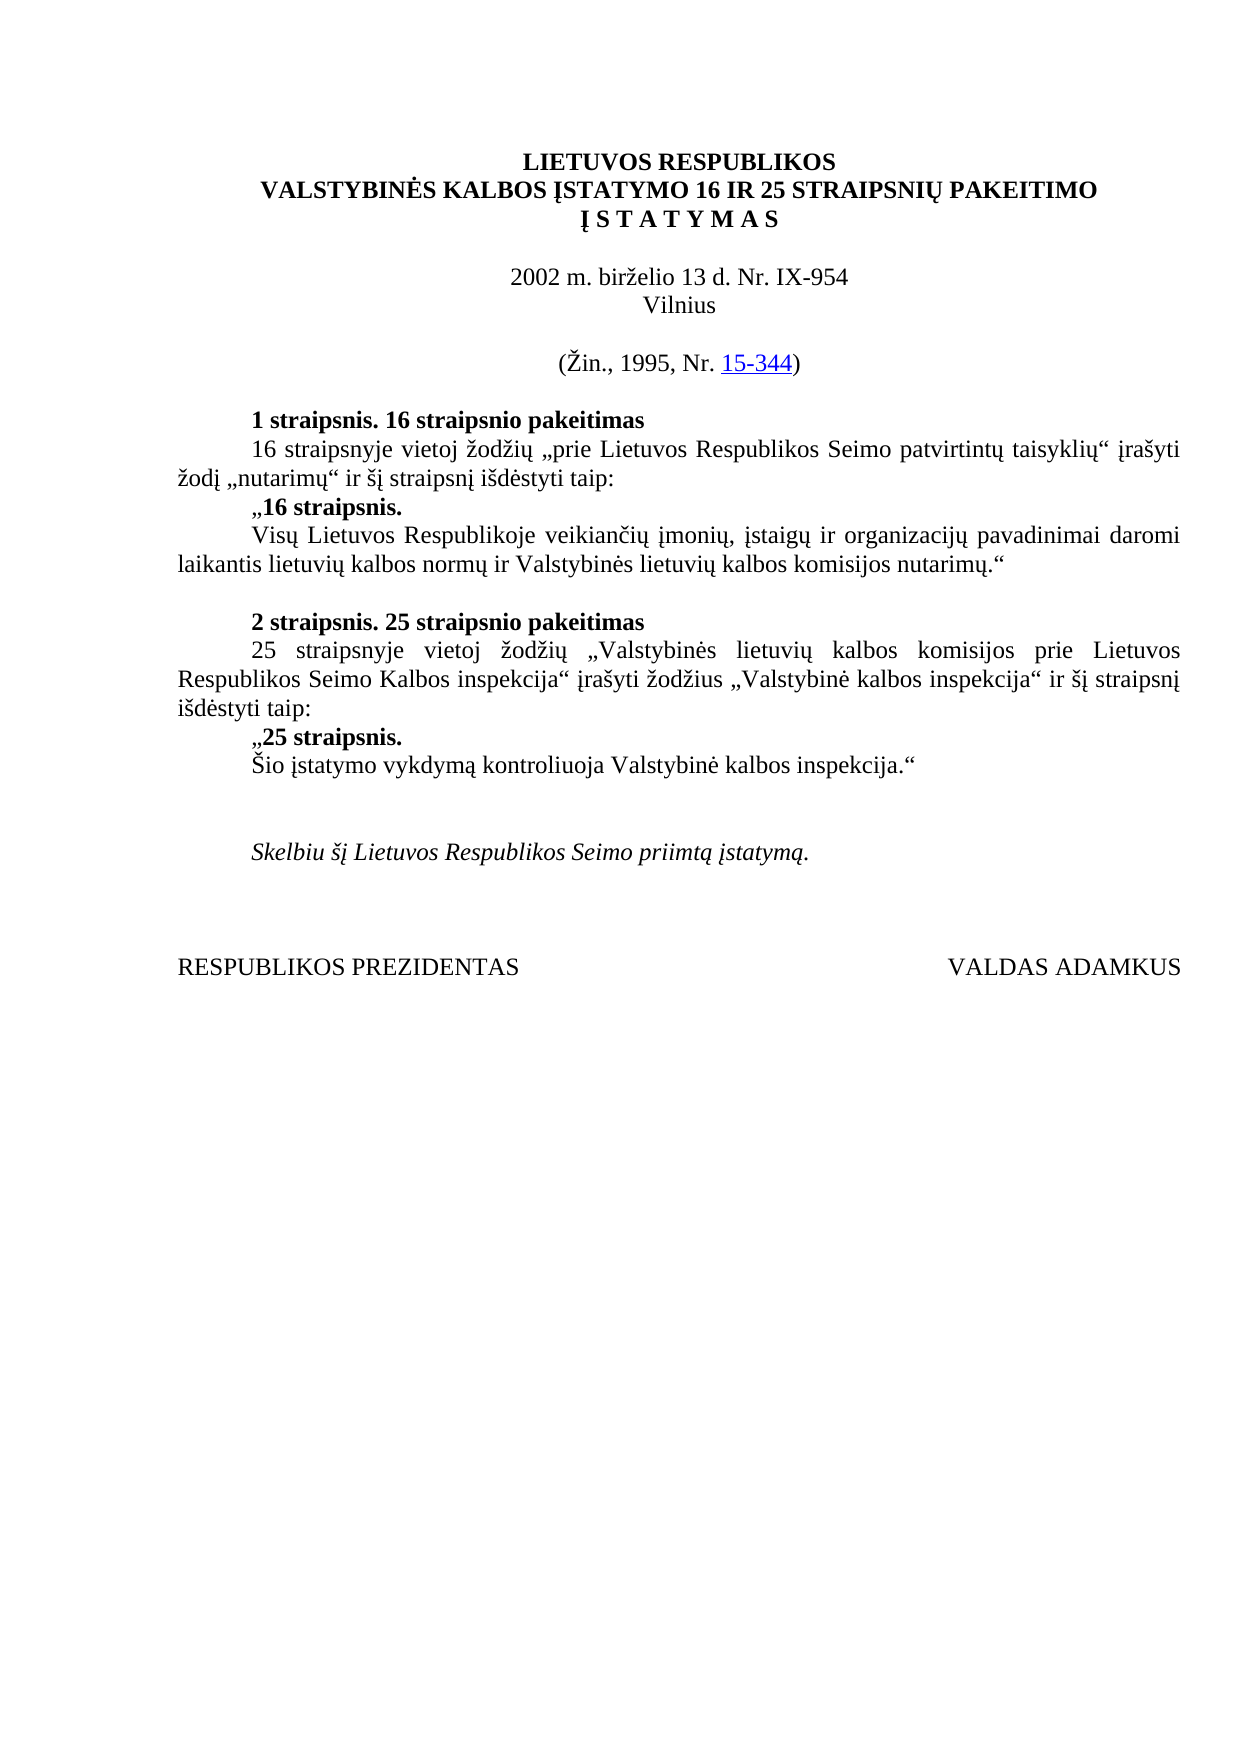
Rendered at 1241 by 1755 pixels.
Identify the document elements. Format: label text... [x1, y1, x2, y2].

text „16 straipsnis. [177, 492, 1181, 521]
text 2002 m. birželio 13 d. Nr. IX-954 [177, 262, 1181, 291]
text Skelbiu šį Lietuvos Respublikos Seimo priimtą įstatymą. [177, 837, 1181, 866]
text 2 straipsnis. 25 straipsnio pakeitimas [177, 607, 1181, 636]
text 16 straipsnyje vietoj žodžių „prie Lietuvos Respublikos Seimo patvirtintų taisyklių“ įrašyti žodį „nutarimų“ ir šį straipsnį išdėstyti taip: [177, 434, 1181, 492]
text 1 straipsnis. 16 straipsnio pakeitimas [177, 406, 1181, 434]
text LIETUVOS RESPUBLIKOS [177, 147, 1181, 176]
text Vilnius [177, 291, 1181, 319]
text „25 straipsnis. [177, 722, 1181, 751]
text (Žin., 1995, Nr. 15-344) [177, 348, 1181, 377]
text RESPUBLIKOS PREZIDENTAS VALDAS ADAMKUS [177, 952, 1181, 981]
text 25 straipsnyje vietoj žodžių „Valstybinės lietuvių kalbos komisijos prie Lietuvos Respublikos Seimo Kalbos inspekcija“ įrašyti žodžius „Valstybinė kalbos inspekcija“ ir šį straipsnį išdėstyti taip: [177, 636, 1181, 722]
text Šio įstatymo vykdymą kontroliuoja Valstybinė kalbos inspekcija.“ [177, 751, 1181, 779]
text Visų Lietuvos Respublikoje veikiančių įmonių, įstaigų ir organizacijų pavadinimai daromi laikantis lietuvių kalbos normų ir Valstybinės lietuvių kalbos komisijos nutarimų.“ [177, 521, 1181, 578]
text VALSTYBINĖS KALBOS ĮSTATYMO 16 IR 25 STRAIPSNIŲ PAKEITIMO [177, 176, 1181, 204]
text Į S T A T Y M A S [177, 204, 1181, 233]
